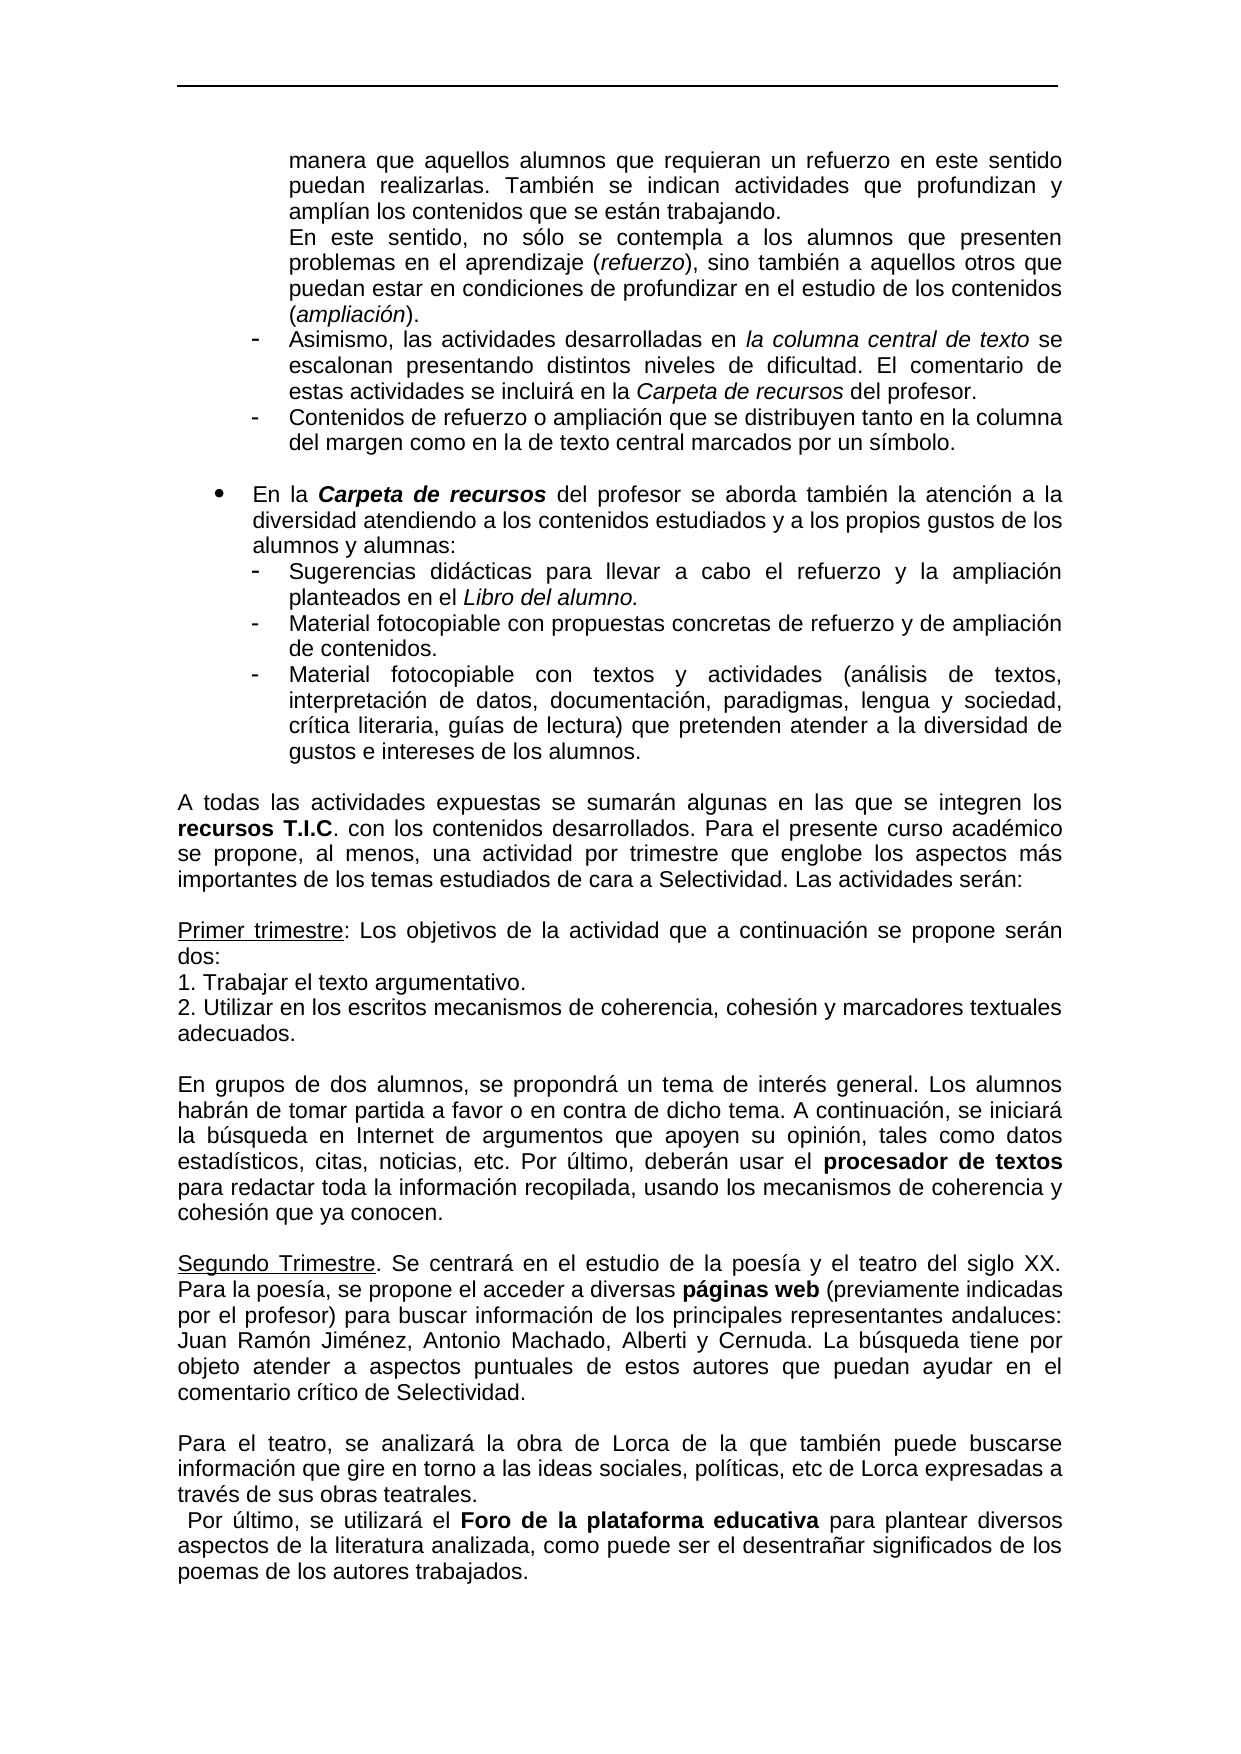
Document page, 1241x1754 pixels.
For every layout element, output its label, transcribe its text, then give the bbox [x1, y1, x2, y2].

text 1. Trabajar el texto argumentativo. [177, 969, 1063, 995]
list Material fotocopiable con textos y actividades (análisis de textos, interpretación de datos, documentación, paradigmas, lengua y sociedad, crítica literaria, guías de lectura) que pretenden atender a la diversidad de gustos e intereses de los alumnos. [251, 662, 1063, 764]
list Asimismo, las actividades desarrolladas en la columna central de texto se escalonan presentando distintos niveles de dificultad. El comentario de estas actividades se incluirá en la Carpeta de recursos del profesor. [251, 327, 1063, 404]
list manera que aquellos alumnos que requieran un refuerzo en este sentido puedan realizarlas. También se indican actividades que profundizan y amplían los contenidos que se están trabajando. [251, 148, 1063, 224]
text En este sentido, no sólo se contempla a los alumnos que presenten problemas en el aprendizaje (refuerzo), sino también a aquellos otros que puedan estar en condiciones de profundizar en el estudio de los contenidos (ampliación). [288, 224, 1063, 327]
text Para el teatro, se analizará la obra de Lorca de la que también puede buscarse información que gire en torno a las ideas sociales, políticas, etc de Lorca expresadas a través de sus obras teatrales. [177, 1430, 1063, 1507]
list Material fotocopiable con propuestas concretas de refuerzo y de ampliación de contenidos. [251, 610, 1063, 662]
text Segundo Trimestre. Se centrará en el estudio de la poesía y el teatro del siglo XX. Para la poesía, se propone el acceder a diversas páginas web (previamente indicadas por el profesor) para buscar información de los principales representantes andaluces: Juan Ramón Jiménez, Antonio Machado, Alberti y Cernuda. La búsqueda tiene por objeto atender a aspectos puntuales de estos autores que puedan ayudar en el comentario crítico de Selectividad. [177, 1251, 1063, 1405]
text En grupos de dos alumnos, se propondrá un tema de interés general. Los alumnos habrán de tomar partida a favor o en contra de dicho tema. A continuación, se iniciará la búsqueda en Internet de argumentos que apoyen su opinión, tales como datos estadísticos, citas, noticias, etc. Por último, deberán usar el procesador de textos para redactar toda la información recopilada, usando los mecanismos de coherencia y cohesión que ya conocen. [177, 1072, 1063, 1225]
text Primer trimestre: Los objetivos de la actividad que a continuación se propone serán dos: [177, 918, 1063, 969]
list En la Carpeta de recursos del profesor se aborda también la atención a la diversidad atendiendo a los contenidos estudiados y a los propios gustos de los alumnos y alumnas: [215, 481, 1063, 559]
text Por último, se utilizará el Foro de la plataforma educativa para plantear diversos aspectos de la literatura analizada, como puede ser el desentrañar significados de los poemas de los autores trabajados. [177, 1507, 1063, 1584]
text 2. Utilizar en los escritos mecanismos de coherencia, cohesión y marcadores textuales adecuados. [177, 995, 1063, 1046]
list Sugerencias didácticas para llevar a cabo el refuerzo y la ampliación planteados en el Libro del alumno. [251, 559, 1063, 610]
text A todas las actividades expuestas se sumarán algunas en las que se integren los recursos T.I.C. con los contenidos desarrollados. Para el presente curso académico se propone, al menos, una actividad por trimestre que englobe los aspectos más importantes de los temas estudiados de cara a Selectividad. Las actividades serán: [177, 790, 1063, 892]
list Contenidos de refuerzo o ampliación que se distribuyen tanto en la columna del margen como en la de texto central marcados por un símbolo. [251, 404, 1063, 456]
